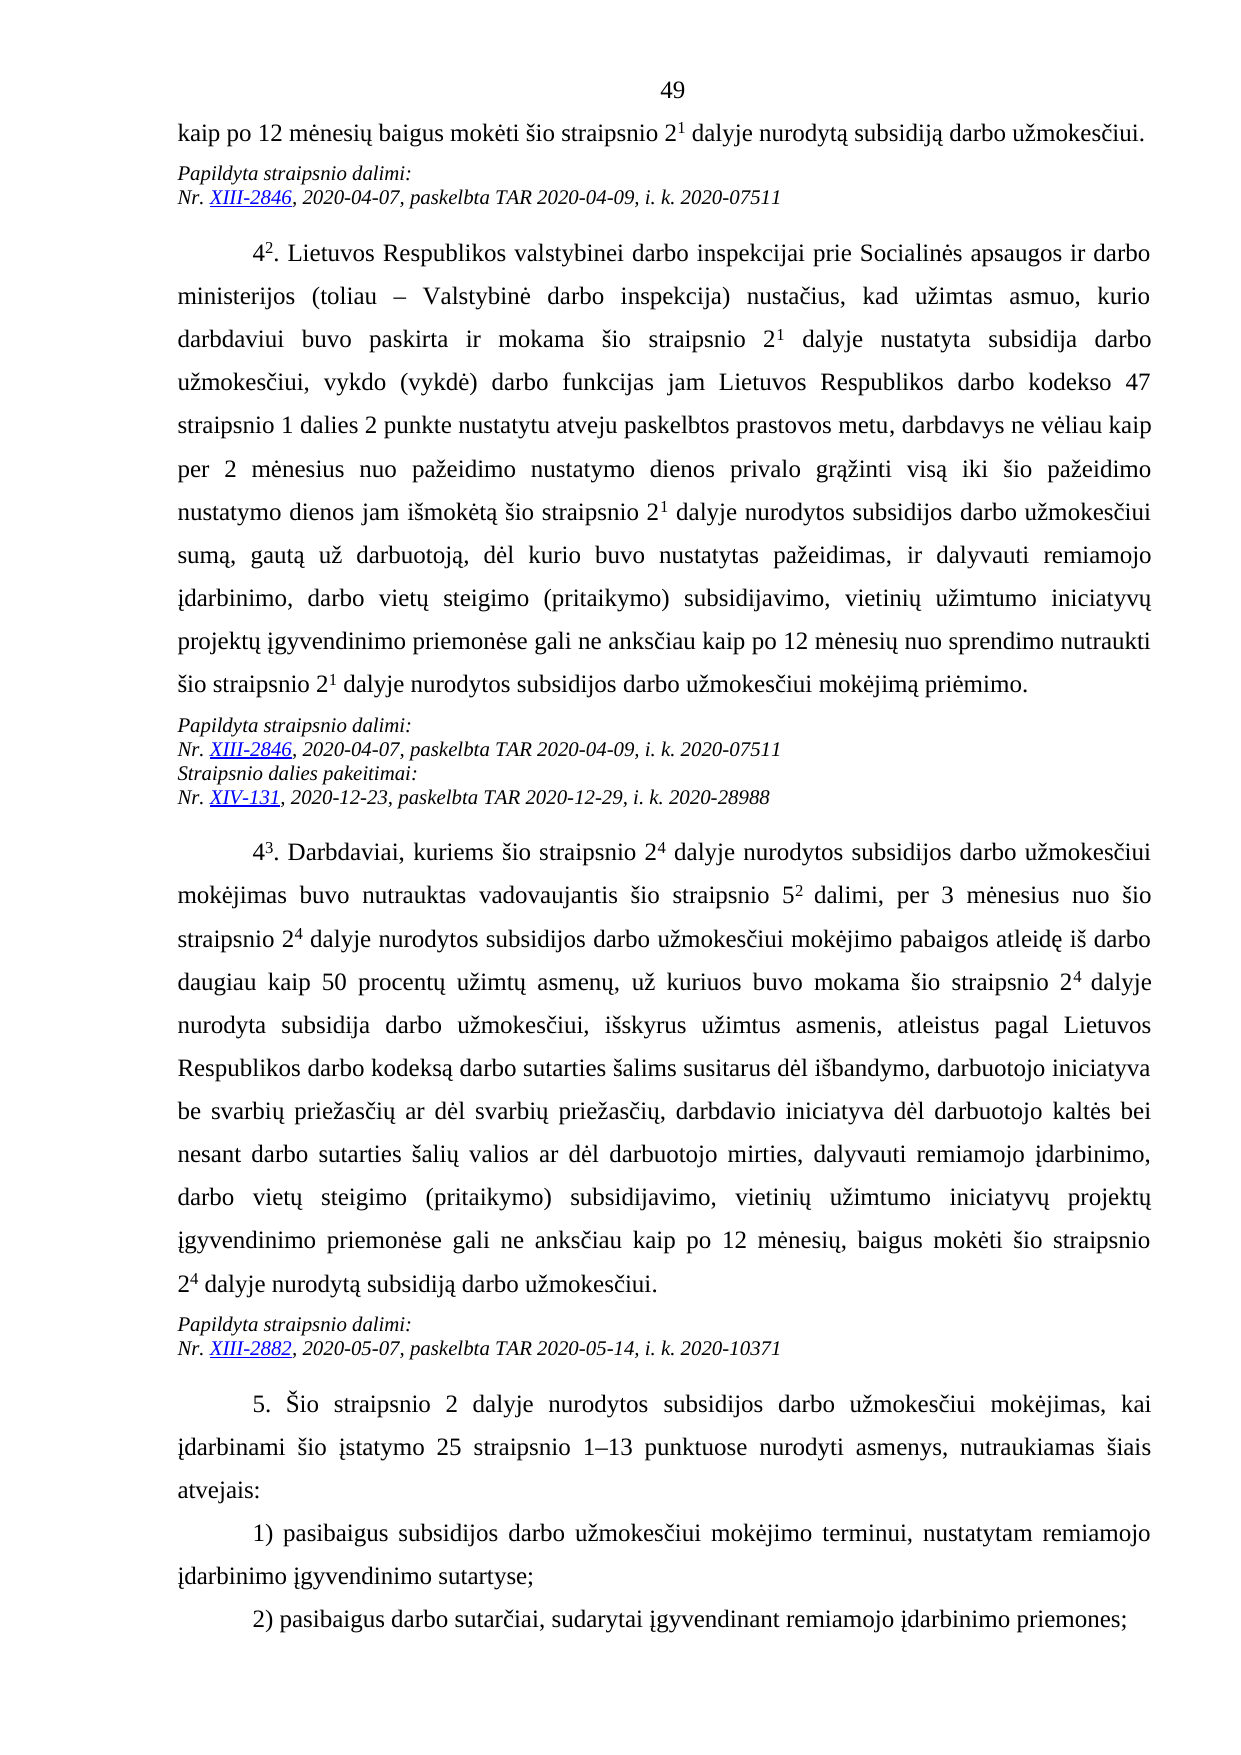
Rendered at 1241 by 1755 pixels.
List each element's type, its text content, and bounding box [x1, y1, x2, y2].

text Nr. XIII-2846, 2020-04-07, paskelbta TAR 2020-04-09, i. k. 2020-07511 [177, 185, 1152, 209]
text 2) pasibaigus darbo sutarčiai, sudarytai įgyvendinant remiamojo įdarbinimo priemones; [177, 1604, 1152, 1633]
text 42. Lietuvos Respublikos valstybinei darbo inspekcijai prie Socialinės apsaugos ir darbo ministerijos (toliau – Valstybinė darbo inspekcija) nustačius, kad užimtas asmuo, kurio darbdaviui buvo paskirta ir mokama šio straipsnio 21 dalyje nustatyta subsidija darbo užmokesčiui, vykdo (vykdė) darbo funkcijas jam Lietuvos Respublikos darbo kodekso 47 straipsnio 1 dalies 2 punkte nustatytu atveju paskelbtos prastovos metu, darbdavys ne vėliau kaip per 2 mėnesius nuo pažeidimo nustatymo dienos privalo grąžinti visą iki šio pažeidimo nustatymo dienos jam išmokėtą šio straipsnio 21 dalyje nurodytos subsidijos darbo užmokesčiui sumą, gautą už darbuotoją, dėl kurio buvo nustatytas pažeidimas, ir dalyvauti remiamojo įdarbinimo, darbo vietų steigimo (pritaikymo) subsidijavimo, vietinių užimtumo iniciatyvų projektų įgyvendinimo priemonėse gali ne anksčiau kaip po 12 mėnesių nuo sprendimo nutraukti šio straipsnio 21 dalyje nurodytos subsidijos darbo užmokesčiui mokėjimą priėmimo. [177, 238, 1152, 698]
text Nr. XIII-2882, 2020-05-07, paskelbta TAR 2020-05-14, i. k. 2020-10371 [177, 1336, 1152, 1360]
text 43. Darbdaviai, kuriems šio straipsnio 24 dalyje nurodytos subsidijos darbo užmokesčiui mokėjimas buvo nutrauktas vadovaujantis šio straipsnio 52 dalimi, per 3 mėnesius nuo šio straipsnio 24 dalyje nurodytos subsidijos darbo užmokesčiui mokėjimo pabaigos atleidę iš darbo daugiau kaip 50 procentų užimtų asmenų, už kuriuos buvo mokama šio straipsnio 24 dalyje nurodyta subsidija darbo užmokesčiui, išskyrus užimtus asmenis, atleistus pagal Lietuvos Respublikos darbo kodeksą darbo sutarties šalims susitarus dėl išbandymo, darbuotojo iniciatyva be svarbių priežasčių ar dėl svarbių priežasčių, darbdavio iniciatyva dėl darbuotojo kaltės bei nesant darbo sutarties šalių valios ar dėl darbuotojo mirties, dalyvauti remiamojo įdarbinimo, darbo vietų steigimo (pritaikymo) subsidijavimo, vietinių užimtumo iniciatyvų projektų įgyvendinimo priemonėse gali ne anksčiau kaip po 12 mėnesių, baigus mokėti šio straipsnio 24 dalyje nurodytą subsidiją darbo užmokesčiui. [177, 837, 1152, 1297]
text Papildyta straipsnio dalimi: [177, 1312, 1152, 1336]
text Papildyta straipsnio dalimi: [177, 161, 1152, 185]
text Nr. XIV-131, 2020-12-23, paskelbta TAR 2020-12-29, i. k. 2020-28988 [177, 785, 1152, 809]
text 1) pasibaigus subsidijos darbo užmokesčiui mokėjimo terminui, nustatytam remiamojo įdarbinimo įgyvendinimo sutartyse; [177, 1518, 1152, 1590]
text Nr. XIII-2846, 2020-04-07, paskelbta TAR 2020-04-09, i. k. 2020-07511 [177, 737, 1152, 761]
text 5. Šio straipsnio 2 dalyje nurodytos subsidijos darbo užmokesčiui mokėjimas, kai įdarbinami šio įstatymo 25 straipsnio 1–13 punktuose nurodyti asmenys, nutraukiamas šiais atvejais: [177, 1389, 1152, 1504]
text Papildyta straipsnio dalimi: [177, 712, 1152, 737]
text kaip po 12 mėnesių baigus mokėti šio straipsnio 21 dalyje nurodytą subsidiją darbo užmokesčiui. [177, 118, 1152, 147]
text Straipsnio dalies pakeitimai: [177, 761, 1152, 785]
